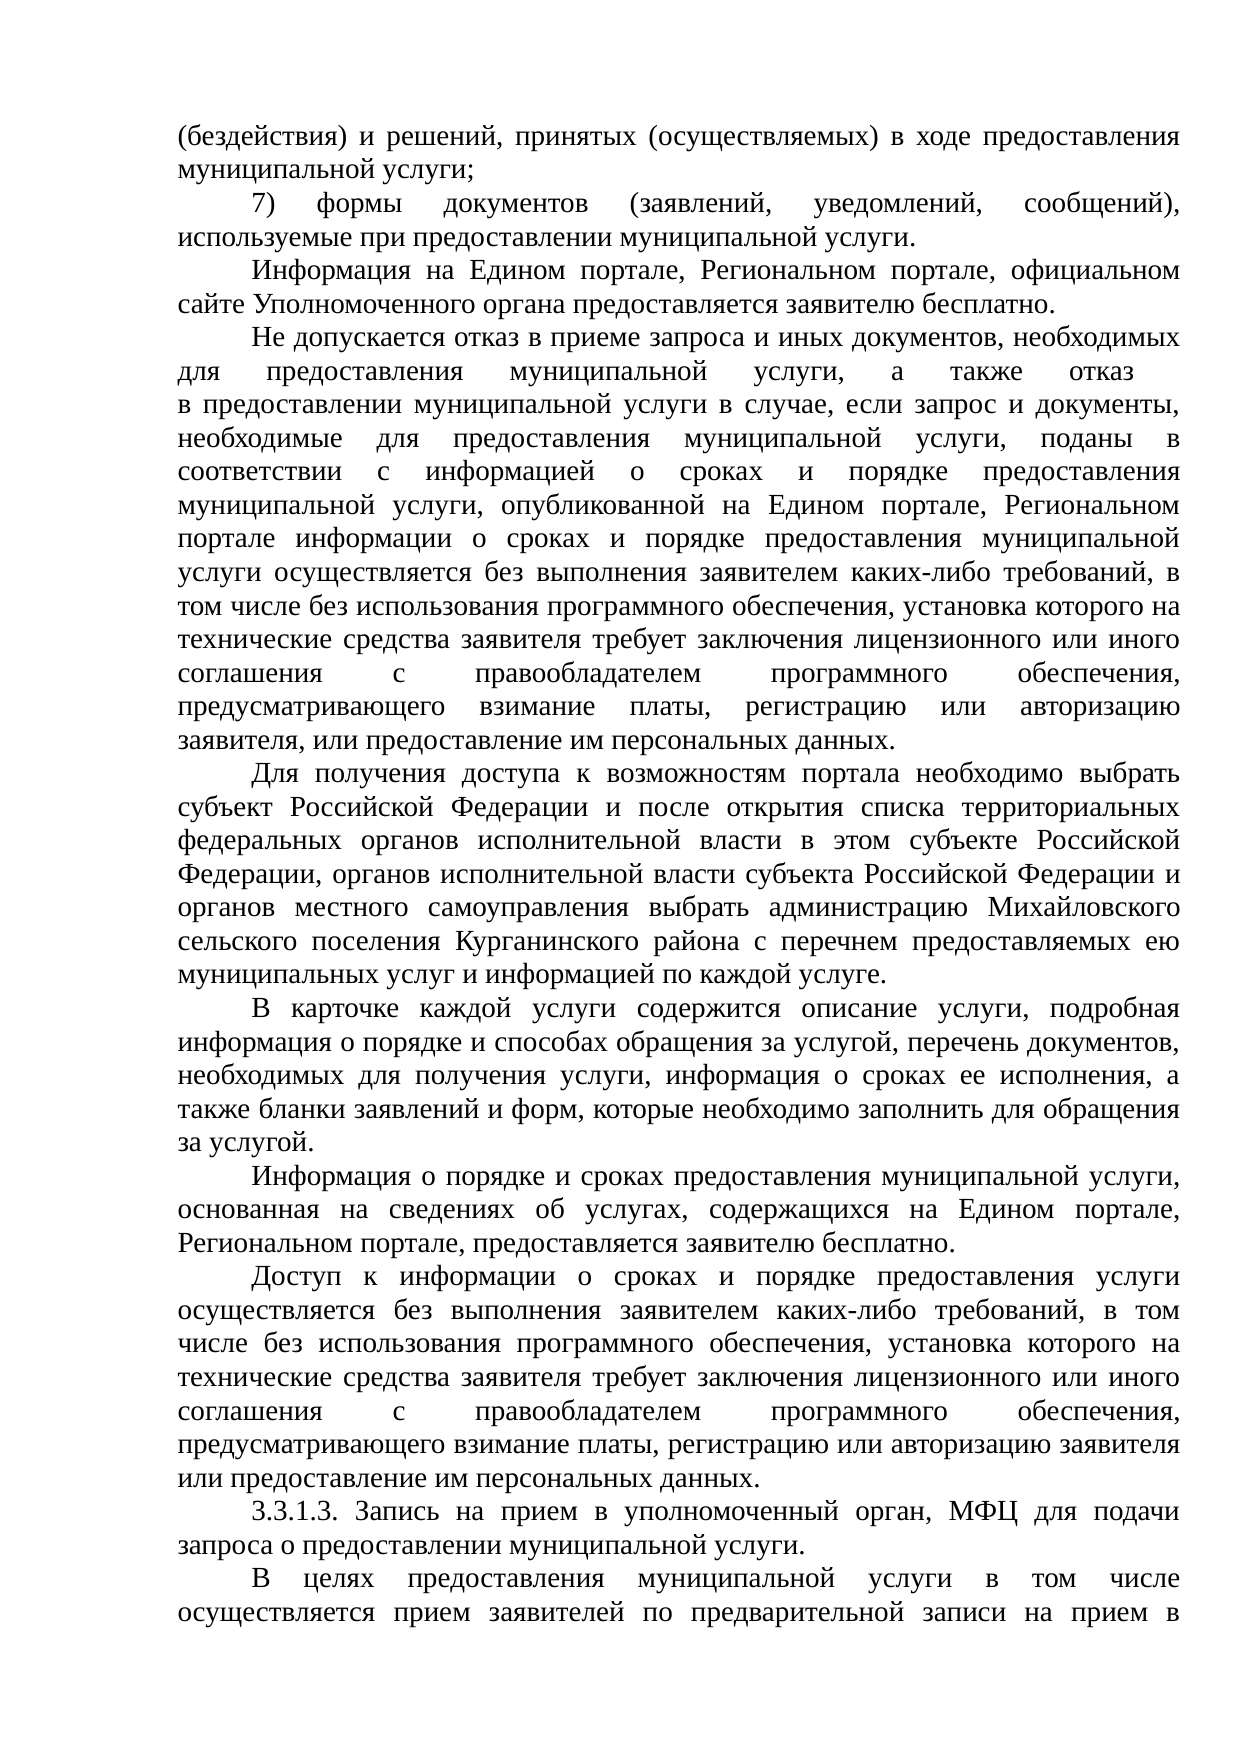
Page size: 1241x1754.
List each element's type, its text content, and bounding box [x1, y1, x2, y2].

text Информация на Едином портале, Региональном портале, официальном сайте Уполномоченного органа предоставляется заявителю бесплатно. [177, 252, 1181, 319]
text (бездействия) и решений, принятых (осуществляемых) в ходе предоставления муниципальной услуги; [177, 118, 1181, 185]
text В карточке каждой услуги содержится описание услуги, подробная информация о порядке и способах обращения за услугой, перечень документов, необходимых для получения услуги, информация о сроках ее исполнения, а также бланки заявлений и форм, которые необходимо заполнить для обращения за услугой. [177, 990, 1181, 1158]
text 7) формы документов (заявлений, уведомлений, сообщений), используемые при предоставлении муниципальной услуги. [177, 185, 1181, 252]
text Доступ к информации о сроках и порядке предоставления услуги осуществляется без выполнения заявителем каких-либо требований, в том числе без использования программного обеспечения, установка которого на технические средства заявителя требует заключения лицензионного или иного соглашения с правообладателем программного обеспечения, предусматривающего взимание платы, регистрацию или авторизацию заявителя или предоставление им персональных данных. [177, 1258, 1181, 1493]
text Для получения доступа к возможностям портала необходимо выбрать субъект Российской Федерации и после открытия списка территориальных федеральных органов исполнительной власти в этом субъекте Российской Федерации, органов исполнительной власти субъекта Российской Федерации и органов местного самоуправления выбрать администрацию Михайловского сельского поселения Курганинского района с перечнем предоставляемых ею муниципальных услуг и информацией по каждой услуге. [177, 755, 1181, 990]
text В целях предоставления муниципальной услуги в том числе осуществляется прием заявителей по предварительной записи на прием в [177, 1560, 1181, 1627]
text Информация о порядке и сроках предоставления муниципальной услуги, основанная на сведениях об услугах, содержащихся на Едином портале, Региональном портале, предоставляется заявителю бесплатно. [177, 1158, 1181, 1258]
text 3.3.1.3. Запись на прием в уполномоченный орган, МФЦ для подачи запроса о предоставлении муниципальной услуги. [177, 1493, 1181, 1560]
text Не допускается отказ в приеме запроса и иных документов, необходимых для предоставления муниципальной услуги, а также отказ в предоставлении муниципальной услуги в случае, если запрос и документы, необходимые для предоставления муниципальной услуги, поданы в соответствии с информацией о сроках и порядке предоставления муниципальной услуги, опубликованной на Едином портале, Региональном портале информации о сроках и порядке предоставления муниципальной услуги осуществляется без выполнения заявителем каких-либо требований, в том числе без использования программного обеспечения, установка которого на технические средства заявителя требует заключения лицензионного или иного соглашения с правообладателем программного обеспечения, предусматривающего взимание платы, регистрацию или авторизацию заявителя, или предоставление им персональных данных. [177, 319, 1181, 755]
